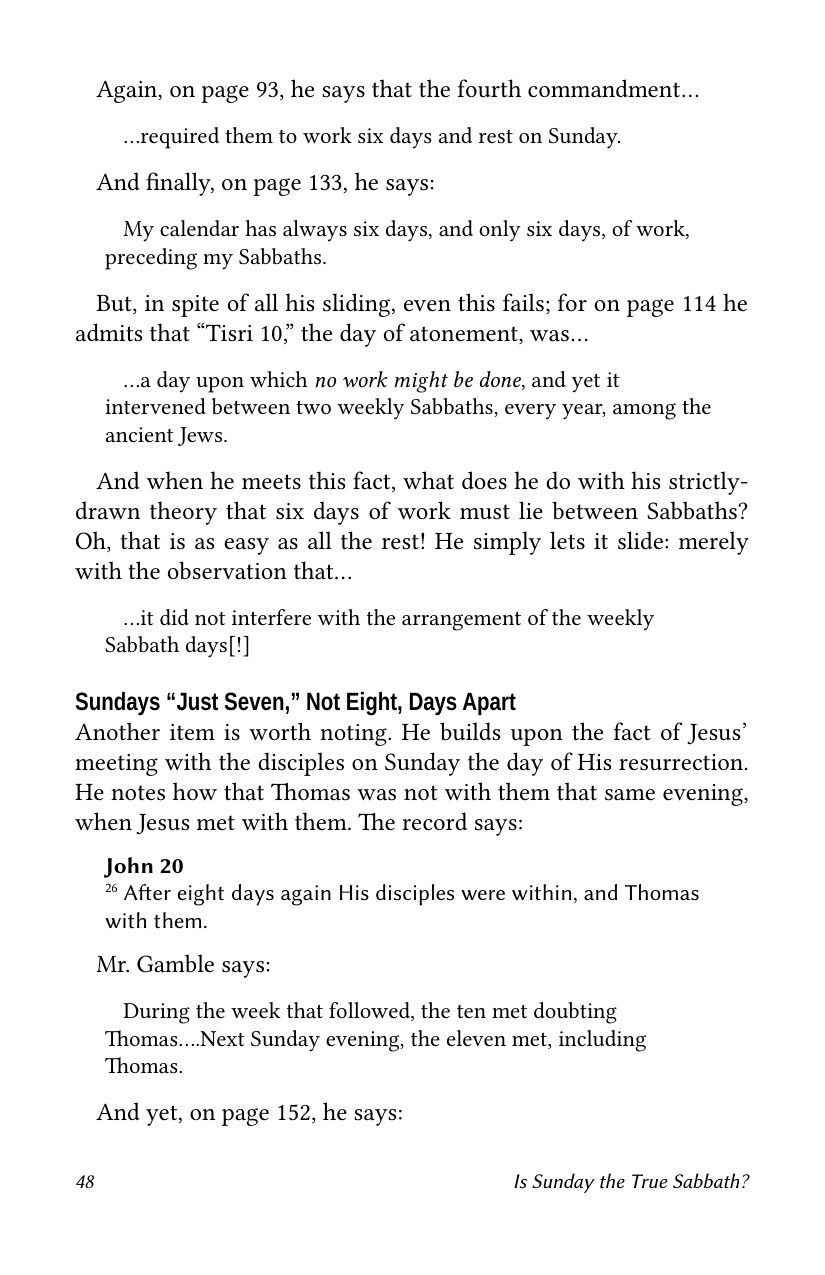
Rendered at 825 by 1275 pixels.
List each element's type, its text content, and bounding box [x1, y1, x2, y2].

text 26 After eight days again His disciples were within, and Thomas with them. [105, 880, 720, 934]
text Another item is worth noting. He builds upon the fact of Jesus’ meeting with the disciples on Sunday the day of His resurrection. He notes how that Thomas was not with them that same evening, when Jesus met with them. The record says: [75, 718, 750, 836]
subtitle Sundays “Just Seven,” Not Eight, Days Apart [75, 686, 750, 715]
text And when he meets this fact, what does he do with his strictly-drawn theory that six days of work must lie between Sabbaths? Oh, that is as easy as all the rest! He simply lets it slide: merely with the observation that... [75, 467, 750, 585]
text But, in spite of all his sliding, even this fails; for on page 114 he admits that “Tisri 10,” the day of atonement, was… [75, 289, 750, 347]
text ...it did not interfere with the arrangement of the weekly Sabbath days[!] [105, 605, 720, 658]
text Again, on page 93, he says that the fourth commandment… [75, 75, 750, 103]
text ...required them to work six days and rest on Sunday. [105, 123, 720, 149]
text During the week that followed, the ten met doubting Thomas….Next Sunday evening, the eleven met, including Thomas. [105, 998, 720, 1079]
text Mr. Gamble says: [75, 950, 750, 979]
text And yet, on page 152, he says: [75, 1098, 750, 1127]
text ...a day upon which no work might be done, and yet it intervened between two weekly Sabbaths, every year, among the ancient Jews. [105, 367, 720, 448]
text John 20 [105, 853, 750, 879]
text My calendar has always six days, and only six days, of work, preceding my Sabbaths. [105, 216, 720, 270]
text And finally, on page 133, he says: [75, 168, 750, 197]
